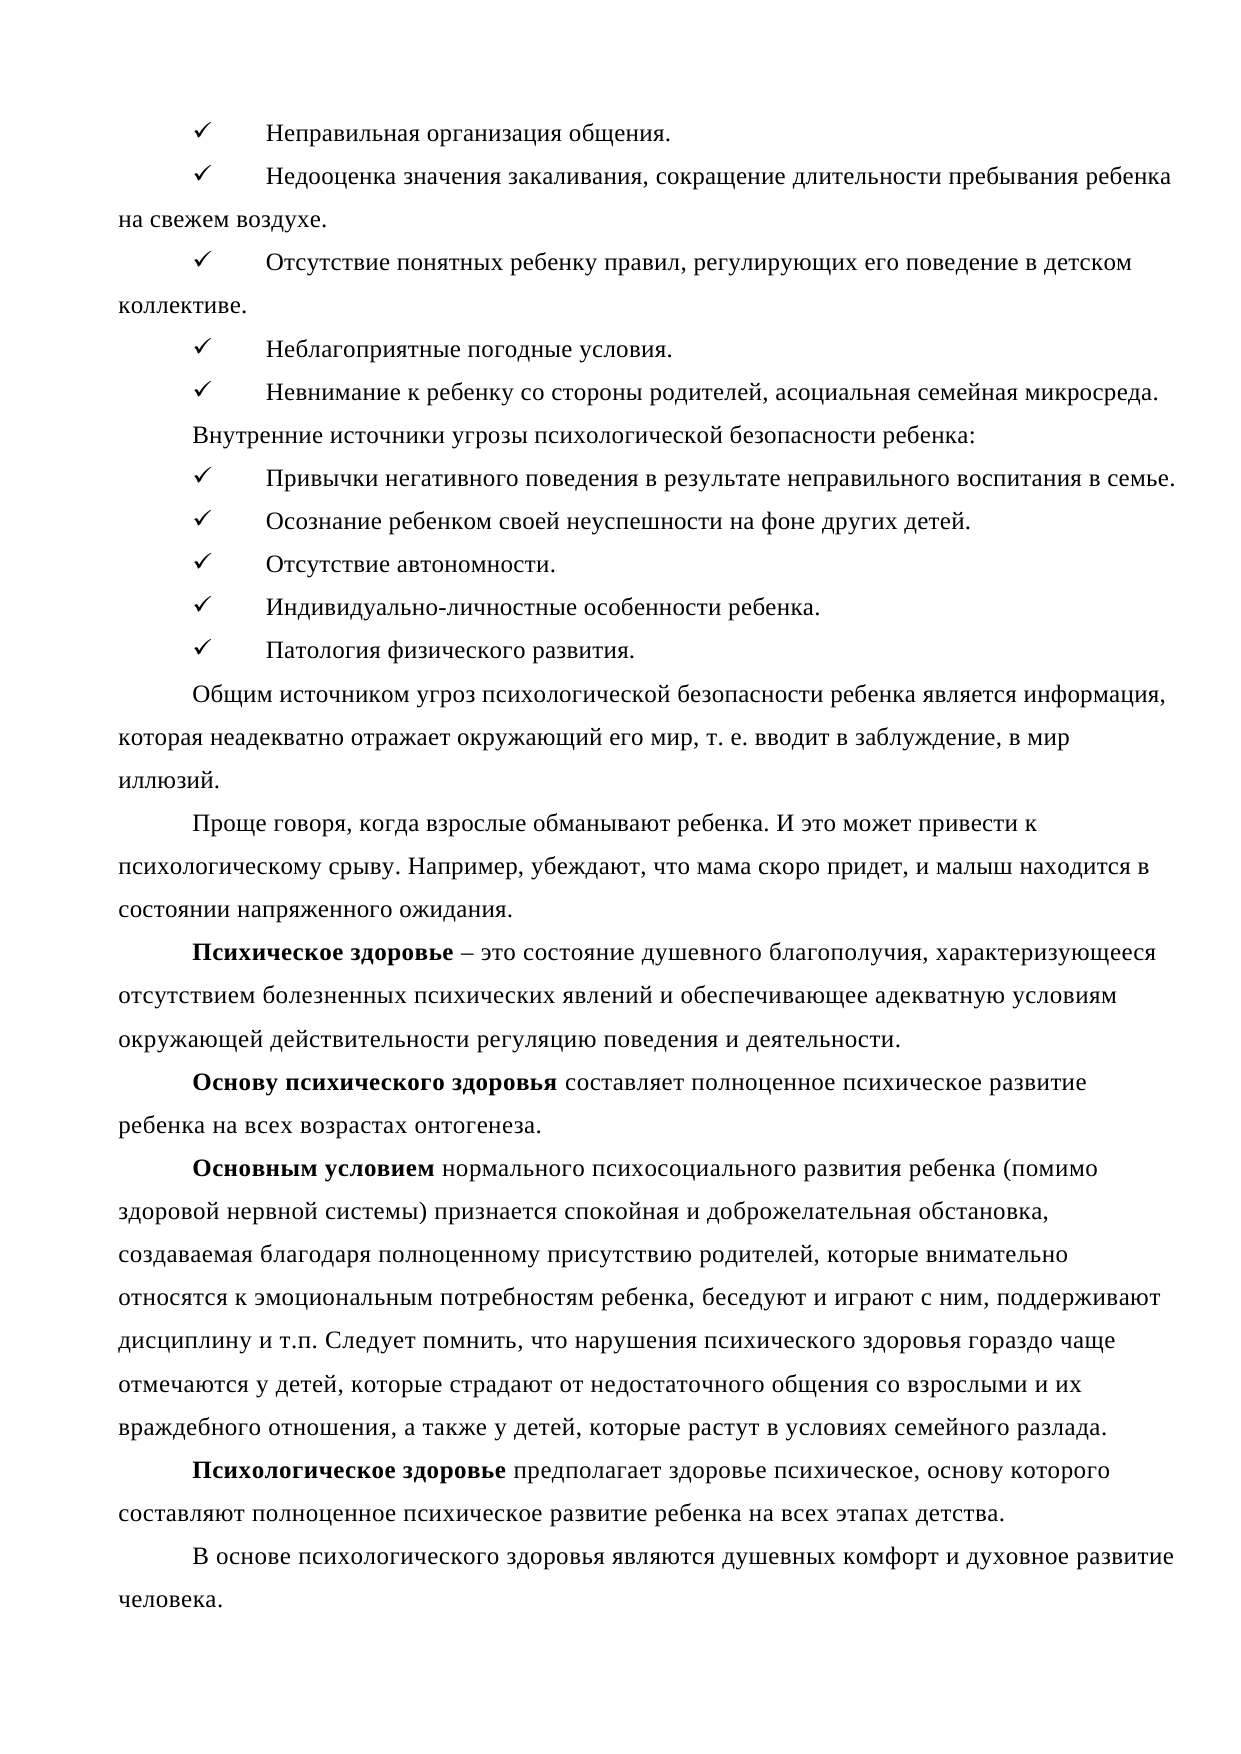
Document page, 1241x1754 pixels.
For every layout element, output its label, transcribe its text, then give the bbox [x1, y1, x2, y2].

list Индивидуально-личностные особенности ребенка. [118, 592, 1181, 621]
text Проще говоря, когда взрослые обманывают ребенка. И это может привести к психологическому срыву. Например, убеждают, что мама скоро придет, и малыш находится в состоянии напряженного ожидания. [118, 808, 1179, 923]
text Основным условием нормального психосоциального развития ребенка (помимо здоровой нервной системы) признается спокойная и доброжелательная обстановка, создаваемая благодаря полноценному присутствию родителей, которые внимательно относятся к эмоциональным потребностям ребенка, беседуют и играют с ним, поддерживают дисциплину и т.п. Следует помнить, что нарушения психического здоровья гораздо чаще отмечаются у детей, которые страдают от недостаточного общения со взрослыми и их враждебного отношения, а также у детей, которые растут в условиях семейного разлада. [118, 1153, 1181, 1441]
text Психическое здоровье – это состояние душевного благополучия, характеризующееся отсутствием болезненных психических явлений и обеспечивающее адекватную условиям окружающей действительности регуляцию поведения и деятельности. [118, 937, 1172, 1052]
list Отсутствие автономности. [118, 549, 1181, 578]
text Общим источником угроз психологической безопасности ребенка является информация, которая неадекватно отражает окружающий его мир, т. е. вводит в заблуждение, в мир иллюзий. [118, 679, 1180, 794]
list Недооценка значения закаливания, сокращение длительности пребывания ребенка на свежем воздухе. [118, 161, 1181, 233]
text В основе психологического здоровья являются душевных комфорт и духовное развитие человека. [118, 1541, 1181, 1613]
list Патология физического развития. [118, 636, 1181, 664]
text Внутренние источники угрозы психологической безопасности ребенка: [118, 420, 1181, 449]
list Осознание ребенком своей неуспешности на фоне других детей. [118, 506, 1181, 535]
text Основу психического здоровья составляет полноценное психическое развитие ребенка на всех возрастах онтогенеза. [118, 1067, 1181, 1139]
list Привычки негативного поведения в результате неправильного воспитания в семье. [118, 463, 1181, 492]
list Неблагоприятные погодные условия. [118, 334, 1181, 362]
list Неправильная организация общения. [118, 118, 1181, 147]
text Психологическое здоровье предполагает здоровье психическое, основу которого составляют полноценное психическое развитие ребенка на всех этапах детства. [118, 1455, 1181, 1527]
list Невнимание к ребенку со стороны родителей, асоциальная семейная микросреда. [118, 377, 1181, 406]
list Отсутствие понятных ребенку правил, регулирующих его поведение в детском коллективе. [118, 247, 1181, 319]
